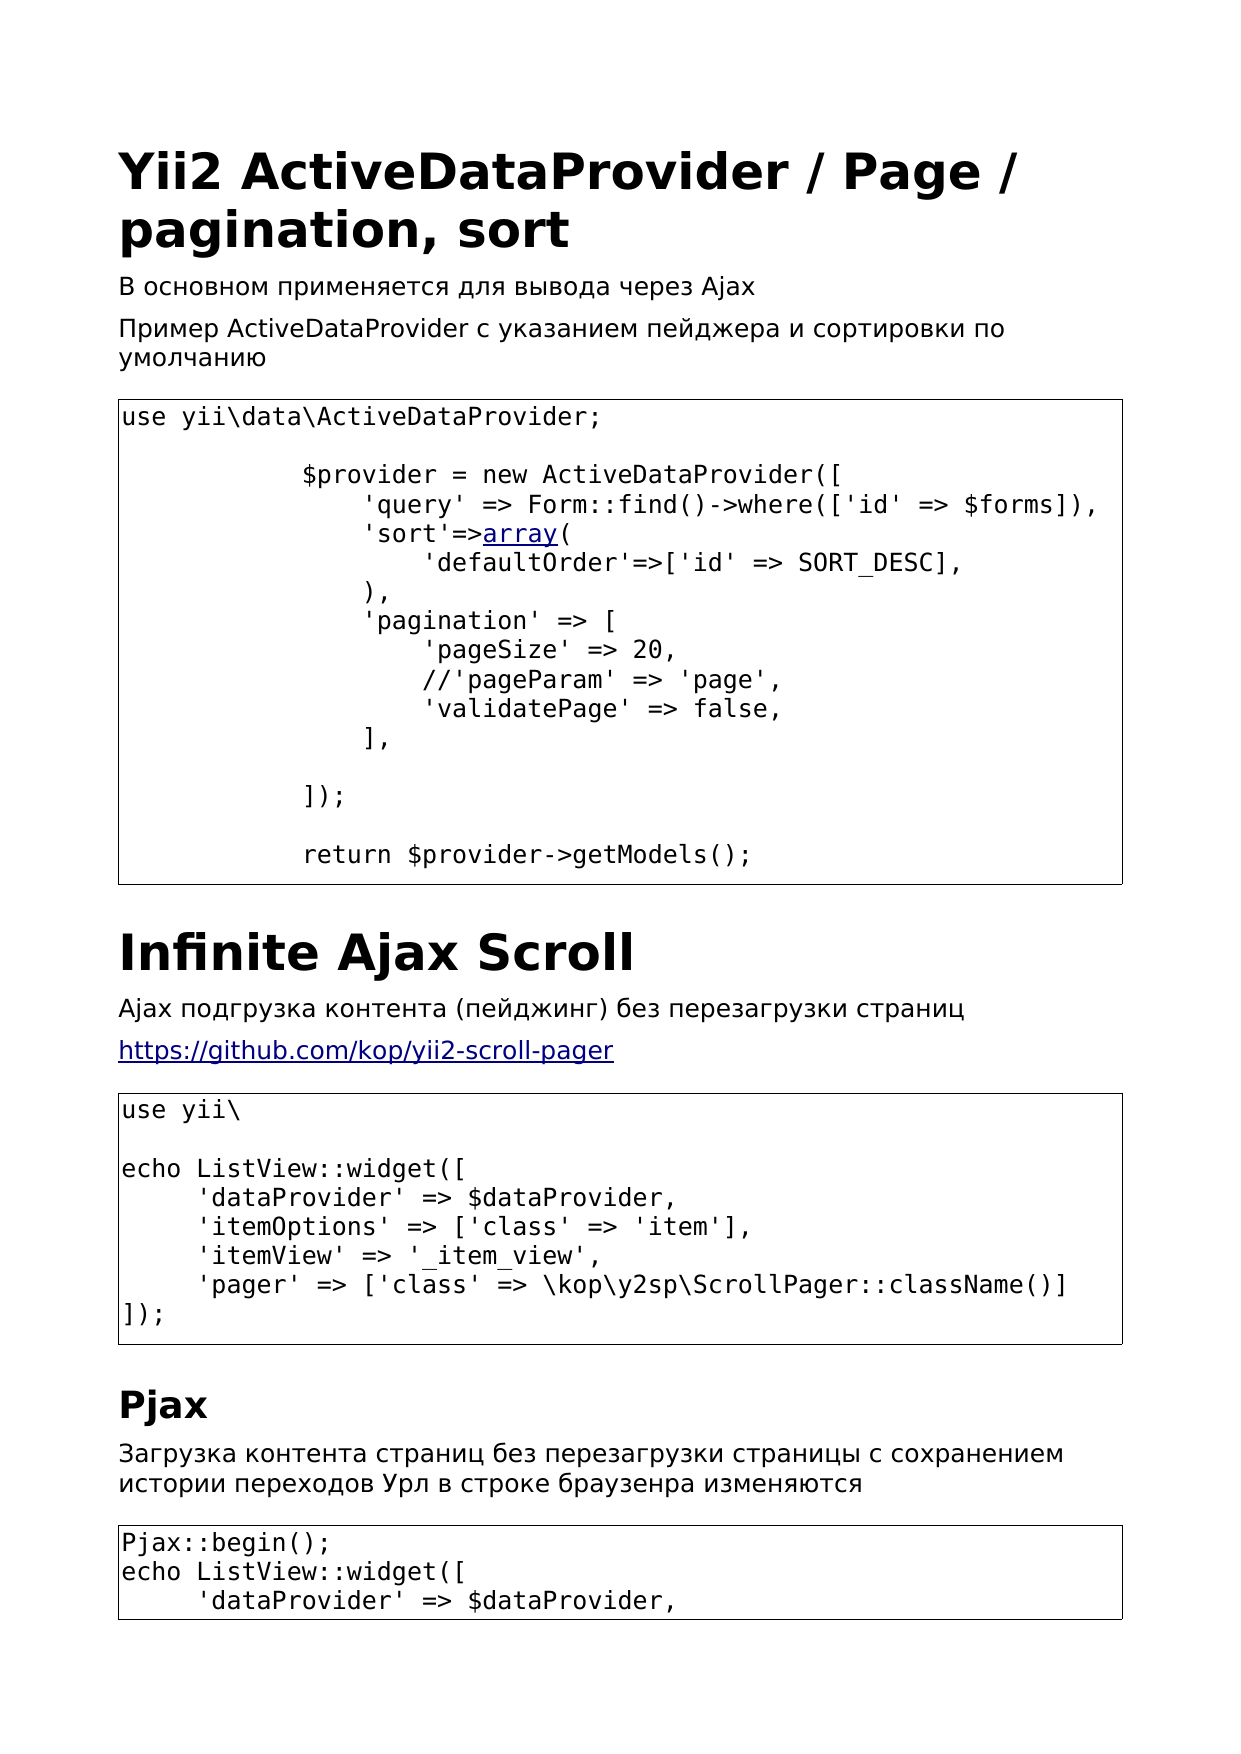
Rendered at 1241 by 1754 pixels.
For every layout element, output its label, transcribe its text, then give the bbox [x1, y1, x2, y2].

table_header Pjax::begin(); echo ListView::widget([ 'dataProvider' => $dataProvider, [119, 1526, 1122, 1619]
subtitle Infinite Ajax Scroll [118, 924, 1122, 982]
text https://github.com/kop/yii2-scroll-pager [118, 1036, 1122, 1065]
table_header use yii\ echo ListView::widget([ 'dataProvider' => $dataProvider, 'itemOptions' => ['class' => 'item'], 'itemView' => '_item_view', 'pager' => ['class' => \kop\y2sp\ScrollPager::className()] ]); [119, 1094, 1122, 1343]
text В основном применяется для вывода через Ajax [118, 272, 1122, 301]
text Загрузка контента страниц без перезагрузки страницы с сохранением истории переходов Урл в строке браузенра изменяются [118, 1439, 1122, 1498]
text Ajax подгрузка контента (пейджинг) без перезагрузки страниц [118, 994, 1122, 1023]
subtitle Pjax [118, 1383, 1122, 1427]
subtitle Yii2 ActiveDataProvider / Page / pagination, sort [118, 143, 1122, 259]
table_header use yii\data\ActiveDataProvider; $provider = new ActiveDataProvider([ 'query' => Form::find()->where(['id' => $forms]), 'sort'=>array( 'defaultOrder'=>['id' => SORT_DESC], ), 'pagination' => [ 'pageSize' => 20, //'pageParam' => 'page', 'validatePage' => false, ], ]); return $provider->getModels(); [119, 400, 1122, 884]
text Пример ActiveDataProvider с указанием пейджера и сортировки по умолчанию [118, 314, 1122, 372]
